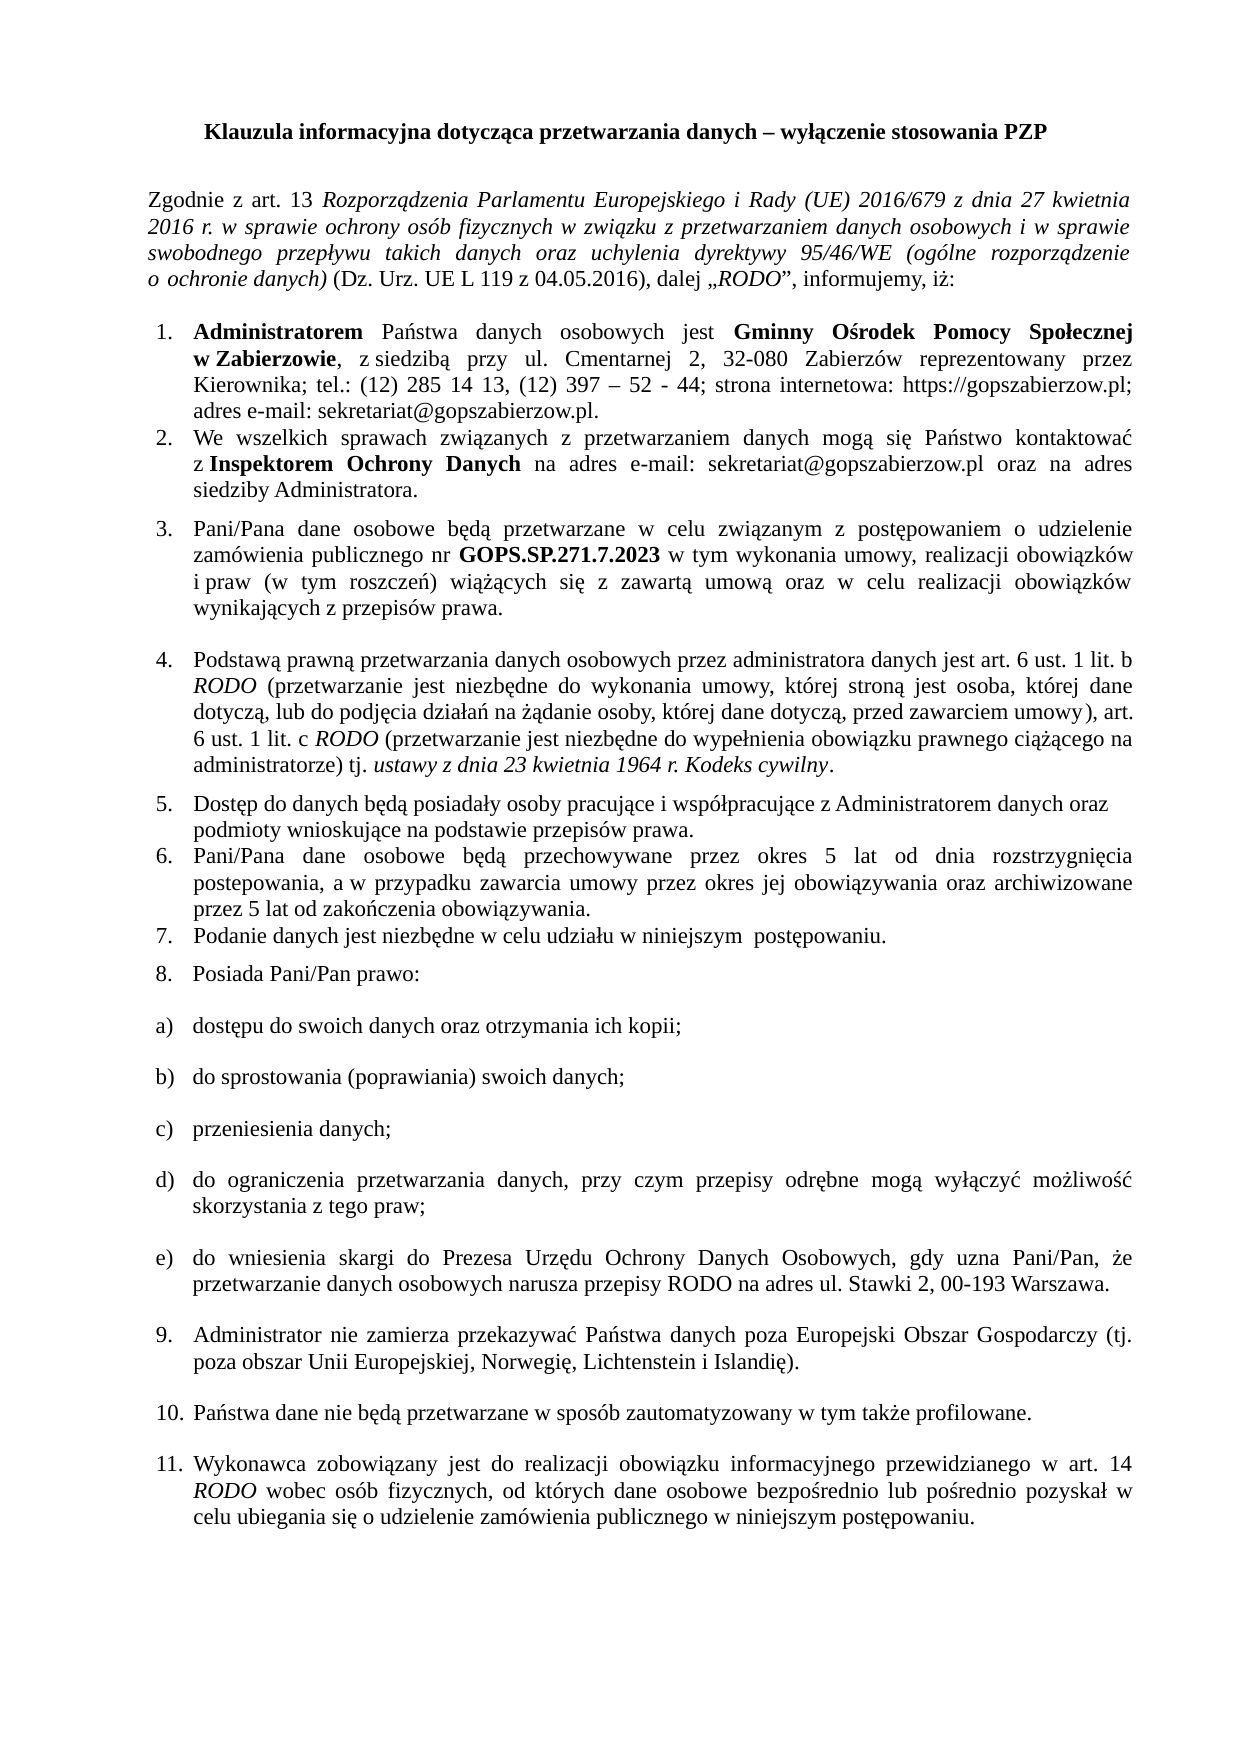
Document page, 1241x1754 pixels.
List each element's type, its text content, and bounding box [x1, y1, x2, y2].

text Klauzula informacyjna dotycząca przetwarzania danych – wyłączenie stosowania PZP [118, 118, 1134, 144]
text Zgodnie z art. 13 Rozporządzenia Parlamentu Europejskiego i Rady (UE) 2016/679 z dnia 27 kwietnia 2016 r. w sprawie ochrony osób fizycznych w związku z przetwarzaniem danych osobowych i w sprawie swobodnego przepływu takich danych oraz uchylenia dyrektywy 95/46/WE (ogólne rozporządzenie o ochronie danych) (Dz. Urz. UE L 119 z 04.05.2016), dalej „RODO”, informujemy, iż: [148, 186, 1134, 292]
list Wykonawca zobowiązany jest do realizacji obowiązku informacyjnego przewidzianego w art. 14 RODO wobec osób fizycznych, od których dane osobowe bezpośrednio lub pośrednio pozyskał w celu ubiegania się o udzielenie zamówienia publicznego w niniejszym postępowaniu. [156, 1450, 1134, 1529]
list do ograniczenia przetwarzania danych, przy czym przepisy odrębne mogą wyłączyć możliwość skorzystania z tego praw; [155, 1166, 1134, 1219]
list Państwa dane nie będą przetwarzane w sposób zautomatyzowany w tym także profilowane. [156, 1399, 1134, 1425]
list Posiada Pani/Pan prawo: [155, 961, 1134, 987]
list Podstawą prawną przetwarzania danych osobowych przez administratora danych jest art. 6 ust. 1 lit. b RODO (przetwarzanie jest niezbędne do wykonania umowy, której stroną jest osoba, której dane dotyczą, lub do podjęcia działań na żądanie osoby, której dane dotyczą, przed zawarciem umowy), art. 6 ust. 1 lit. c RODO (przetwarzanie jest niezbędne do wypełnienia obowiązku prawnego ciążącego na administratorze) tj. ustawy z dnia 23 kwietnia 1964 r. Kodeks cywilny. [156, 646, 1134, 777]
list Administrator nie zamierza przekazywać Państwa danych poza Europejski Obszar Gospodarczy (tj. poza obszar Unii Europejskiej, Norwegię, Lichtenstein i Islandię). [156, 1321, 1134, 1374]
list do wniesienia skargi do Prezesa Urzędu Ochrony Danych Osobowych, gdy uzna Pani/Pan, że przetwarzanie danych osobowych narusza przepisy RODO na adres ul. Stawki 2, 00-193 Warszawa. [155, 1244, 1134, 1296]
list przeniesienia danych; [155, 1114, 1134, 1141]
list Administratorem Państwa danych osobowych jest Gminny Ośrodek Pomocy Społecznej w Zabierzowie, z siedzibą przy ul. Cmentarnej 2, 32-080 Zabierzów reprezentowany przez Kierownika; tel.: (12) 285 14 13, (12) 397 – 52 - 44; strona internetowa: https://gopszabierzow.pl; adres e-mail: sekretariat@gopszabierzow.pl. [156, 318, 1134, 424]
list Pani/Pana dane osobowe będą przetwarzane w celu związanym z postępowaniem o udzielenie zamówienia publicznego nr GOPS.SP.271.7.2023 w tym wykonania umowy, realizacji obowiązków i praw (w tym roszczeń) wiążących się z zawartą umową oraz w celu realizacji obowiązków wynikających z przepisów prawa. [156, 515, 1134, 621]
list Podanie danych jest niezbędne w celu udziału w niniejszym postępowaniu. [156, 922, 1134, 948]
list We wszelkich sprawach związanych z przetwarzaniem danych mogą się Państwo kontaktować z Inspektorem Ochrony Danych na adres e-mail: sekretariat@gopszabierzow.pl oraz na adres siedziby Administratora. [156, 424, 1134, 503]
list do sprostowania (poprawiania) swoich danych; [155, 1063, 1134, 1089]
list dostępu do swoich danych oraz otrzymania ich kopii; [155, 1012, 1134, 1038]
list Dostęp do danych będą posiadały osoby pracujące i współpracujące z Administratorem danych oraz podmioty wnioskujące na podstawie przepisów prawa. [156, 790, 1134, 843]
list Pani/Pana dane osobowe będą przechowywane przez okres 5 lat od dnia rozstrzygnięcia postepowania, a w przypadku zawarcia umowy przez okres jej obowiązywania oraz archiwizowane przez 5 lat od zakończenia obowiązywania. [156, 843, 1134, 922]
